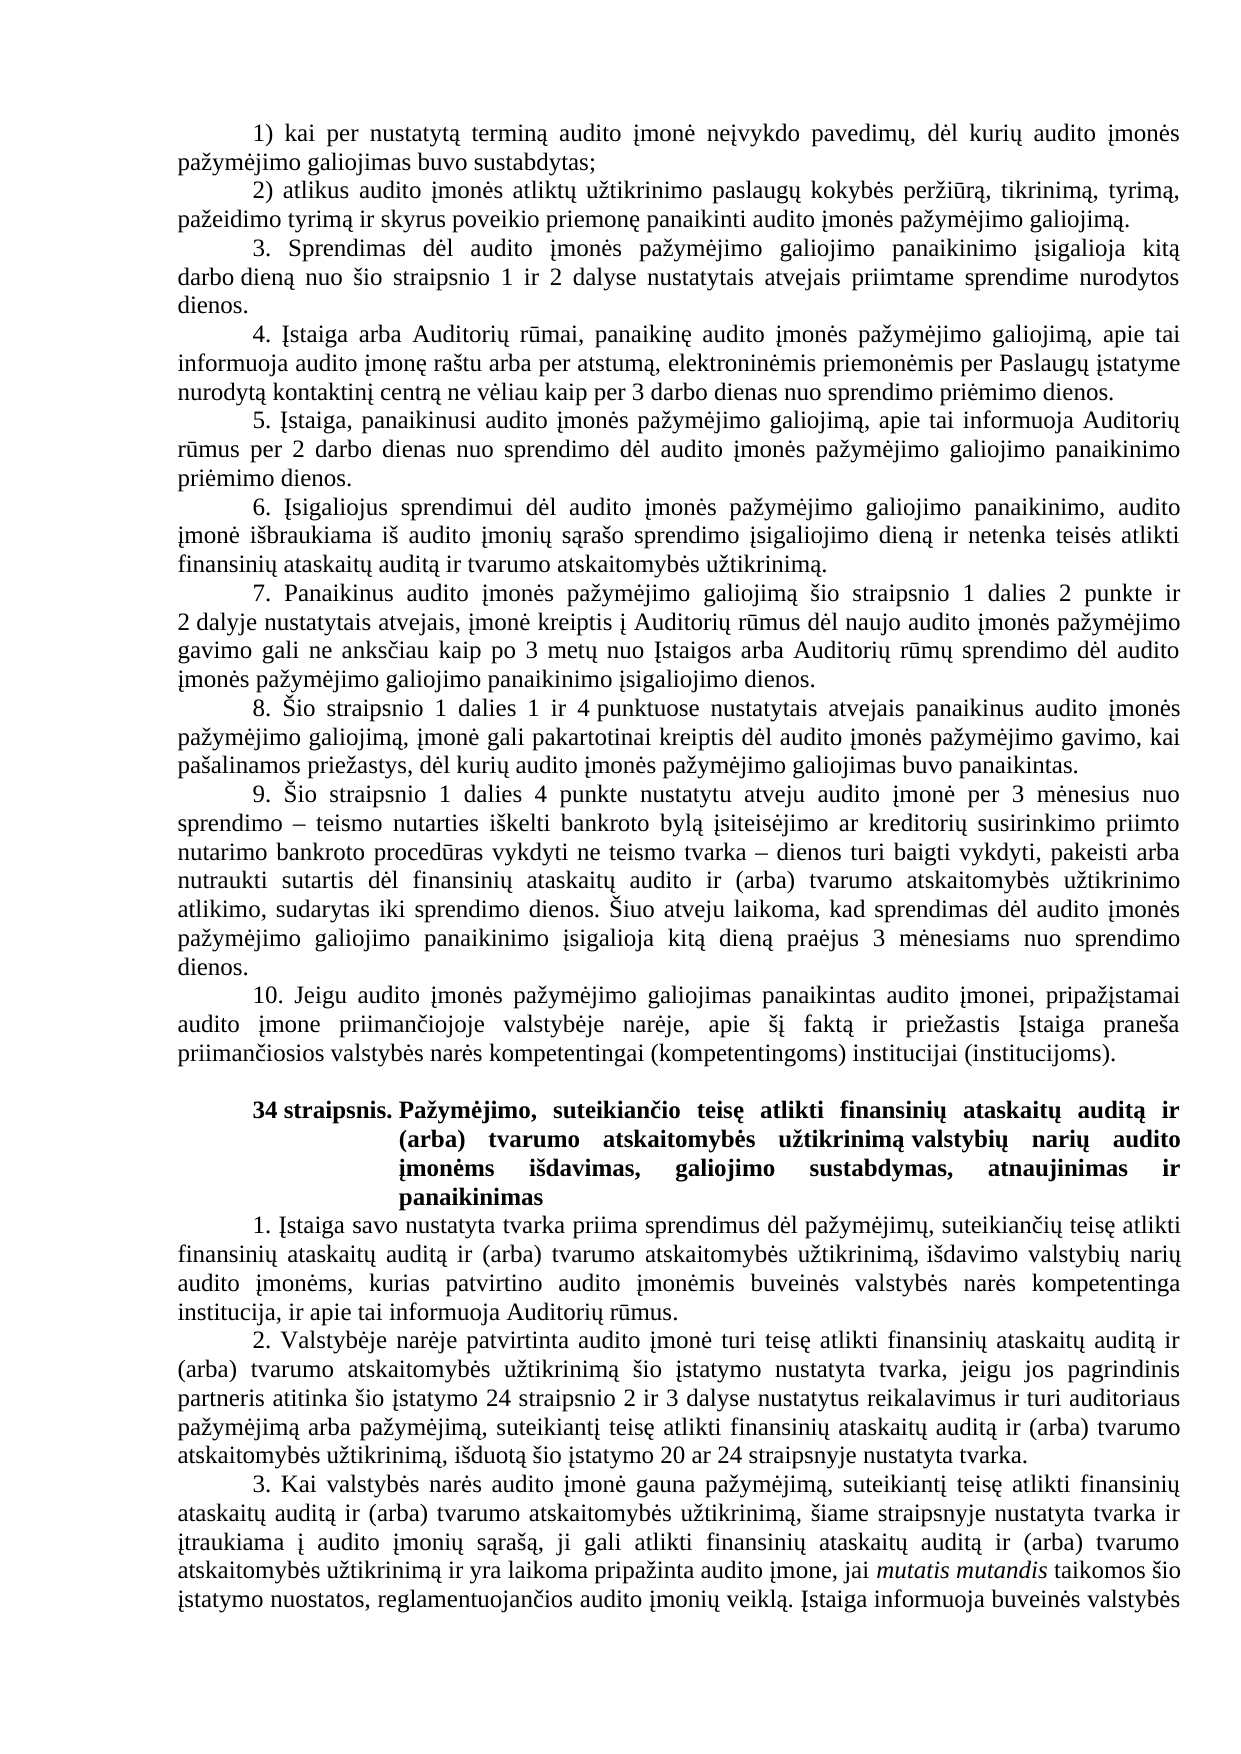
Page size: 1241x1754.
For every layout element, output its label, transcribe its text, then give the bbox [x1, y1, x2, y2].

text 4. Įstaiga arba Auditorių rūmai, panaikinę audito įmonės pažymėjimo galiojimą, apie tai informuoja audito įmonę raštu arba per atstumą, elektroninėmis priemonėmis per Paslaugų įstatyme nurodytą kontaktinį centrą ne vėliau kaip per 3 darbo dienas nuo sprendimo priėmimo dienos. [177, 319, 1181, 406]
text 2. Valstybėje narėje patvirtinta audito įmonė turi teisę atlikti finansinių ataskaitų auditą ir (arba) tvarumo atskaitomybės užtikrinimą šio įstatymo nustatyta tvarka, jeigu jos pagrindinis partneris atitinka šio įstatymo 24 straipsnio 2 ir 3 dalyse nustatytus reikalavimus ir turi auditoriaus pažymėjimą arba pažymėjimą, suteikiantį teisę atlikti finansinių ataskaitų auditą ir (arba) tvarumo atskaitomybės užtikrinimą, išduotą šio įstatymo 20 ar 24 straipsnyje nustatyta tvarka. [177, 1326, 1181, 1469]
text 8. Šio straipsnio 1 dalies 1 ir 4 punktuose nustatytais atvejais panaikinus audito įmonės pažymėjimo galiojimą, įmonė gali pakartotinai kreiptis dėl audito įmonės pažymėjimo gavimo, kai pašalinamos priežastys, dėl kurių audito įmonės pažymėjimo galiojimas buvo panaikintas. [177, 693, 1181, 779]
text 34 straipsnis. Pažymėjimo, suteikiančio teisę atlikti finansinių ataskaitų auditą ir (arba) tvarumo atskaitomybės užtikrinimą valstybių narių audito įmonėms išdavimas, galiojimo sustabdymas, atnaujinimas ir panaikinimas [252, 1096, 1181, 1211]
text 2) atlikus audito įmonės atliktų užtikrinimo paslaugų kokybės peržiūrą, tikrinimą, tyrimą, pažeidimo tyrimą ir skyrus poveikio priemonę panaikinti audito įmonės pažymėjimo galiojimą. [177, 176, 1181, 233]
text 6. Įsigaliojus sprendimui dėl audito įmonės pažymėjimo galiojimo panaikinimo, audito įmonė išbraukiama iš audito įmonių sąrašo sprendimo įsigaliojimo dieną ir netenka teisės atlikti finansinių ataskaitų auditą ir tvarumo atskaitomybės užtikrinimą. [177, 492, 1181, 578]
text 7. Panaikinus audito įmonės pažymėjimo galiojimą šio straipsnio 1 dalies 2 punkte ir 2 dalyje nustatytais atvejais, įmonė kreiptis į Auditorių rūmus dėl naujo audito įmonės pažymėjimo gavimo gali ne anksčiau kaip po 3 metų nuo Įstaigos arba Auditorių rūmų sprendimo dėl audito įmonės pažymėjimo galiojimo panaikinimo įsigaliojimo dienos. [177, 578, 1181, 693]
text 10. Jeigu audito įmonės pažymėjimo galiojimas panaikintas audito įmonei, pripažįstamai audito įmone priimančiojoje valstybėje narėje, apie šį faktą ir priežastis Įstaiga praneša priimančiosios valstybės narės kompetentingai (kompetentingoms) institucijai (institucijoms). [177, 981, 1181, 1067]
text 5. Įstaiga, panaikinusi audito įmonės pažymėjimo galiojimą, apie tai informuoja Auditorių rūmus per 2 darbo dienas nuo sprendimo dėl audito įmonės pažymėjimo galiojimo panaikinimo priėmimo dienos. [177, 406, 1181, 492]
text 9. Šio straipsnio 1 dalies 4 punkte nustatytu atveju audito įmonė per 3 mėnesius nuo sprendimo – teismo nutarties iškelti bankroto bylą įsiteisėjimo ar kreditorių susirinkimo priimto nutarimo bankroto procedūras vykdyti ne teismo tvarka – dienos turi baigti vykdyti, pakeisti arba nutraukti sutartis dėl finansinių ataskaitų audito ir (arba) tvarumo atskaitomybės užtikrinimo atlikimo, sudarytas iki sprendimo dienos. Šiuo atveju laikoma, kad sprendimas dėl audito įmonės pažymėjimo galiojimo panaikinimo įsigalioja kitą dieną praėjus 3 mėnesiams nuo sprendimo dienos. [177, 779, 1181, 981]
text 3. Kai valstybės narės audito įmonė gauna pažymėjimą, suteikiantį teisę atlikti finansinių ataskaitų auditą ir (arba) tvarumo atskaitomybės užtikrinimą, šiame straipsnyje nustatyta tvarka ir įtraukiama į audito įmonių sąrašą, ji gali atlikti finansinių ataskaitų auditą ir (arba) tvarumo atskaitomybės užtikrinimą ir yra laikoma pripažinta audito įmone, jai mutatis mutandis taikomos šio įstatymo nuostatos, reglamentuojančios audito įmonių veiklą. Įstaiga informuoja buveinės valstybės [177, 1469, 1181, 1613]
text 3. Sprendimas dėl audito įmonės pažymėjimo galiojimo panaikinimo įsigalioja kitą darbo dieną nuo šio straipsnio 1 ir 2 dalyse nustatytais atvejais priimtame sprendime nurodytos dienos. [177, 233, 1181, 319]
text 1) kai per nustatytą terminą audito įmonė neįvykdo pavedimų, dėl kurių audito įmonės pažymėjimo galiojimas buvo sustabdytas; [177, 118, 1181, 176]
text 1. Įstaiga savo nustatyta tvarka priima sprendimus dėl pažymėjimų, suteikiančių teisę atlikti finansinių ataskaitų auditą ir (arba) tvarumo atskaitomybės užtikrinimą, išdavimo valstybių narių audito įmonėms, kurias patvirtino audito įmonėmis buveinės valstybės narės kompetentinga institucija, ir apie tai informuoja Auditorių rūmus. [177, 1211, 1181, 1326]
